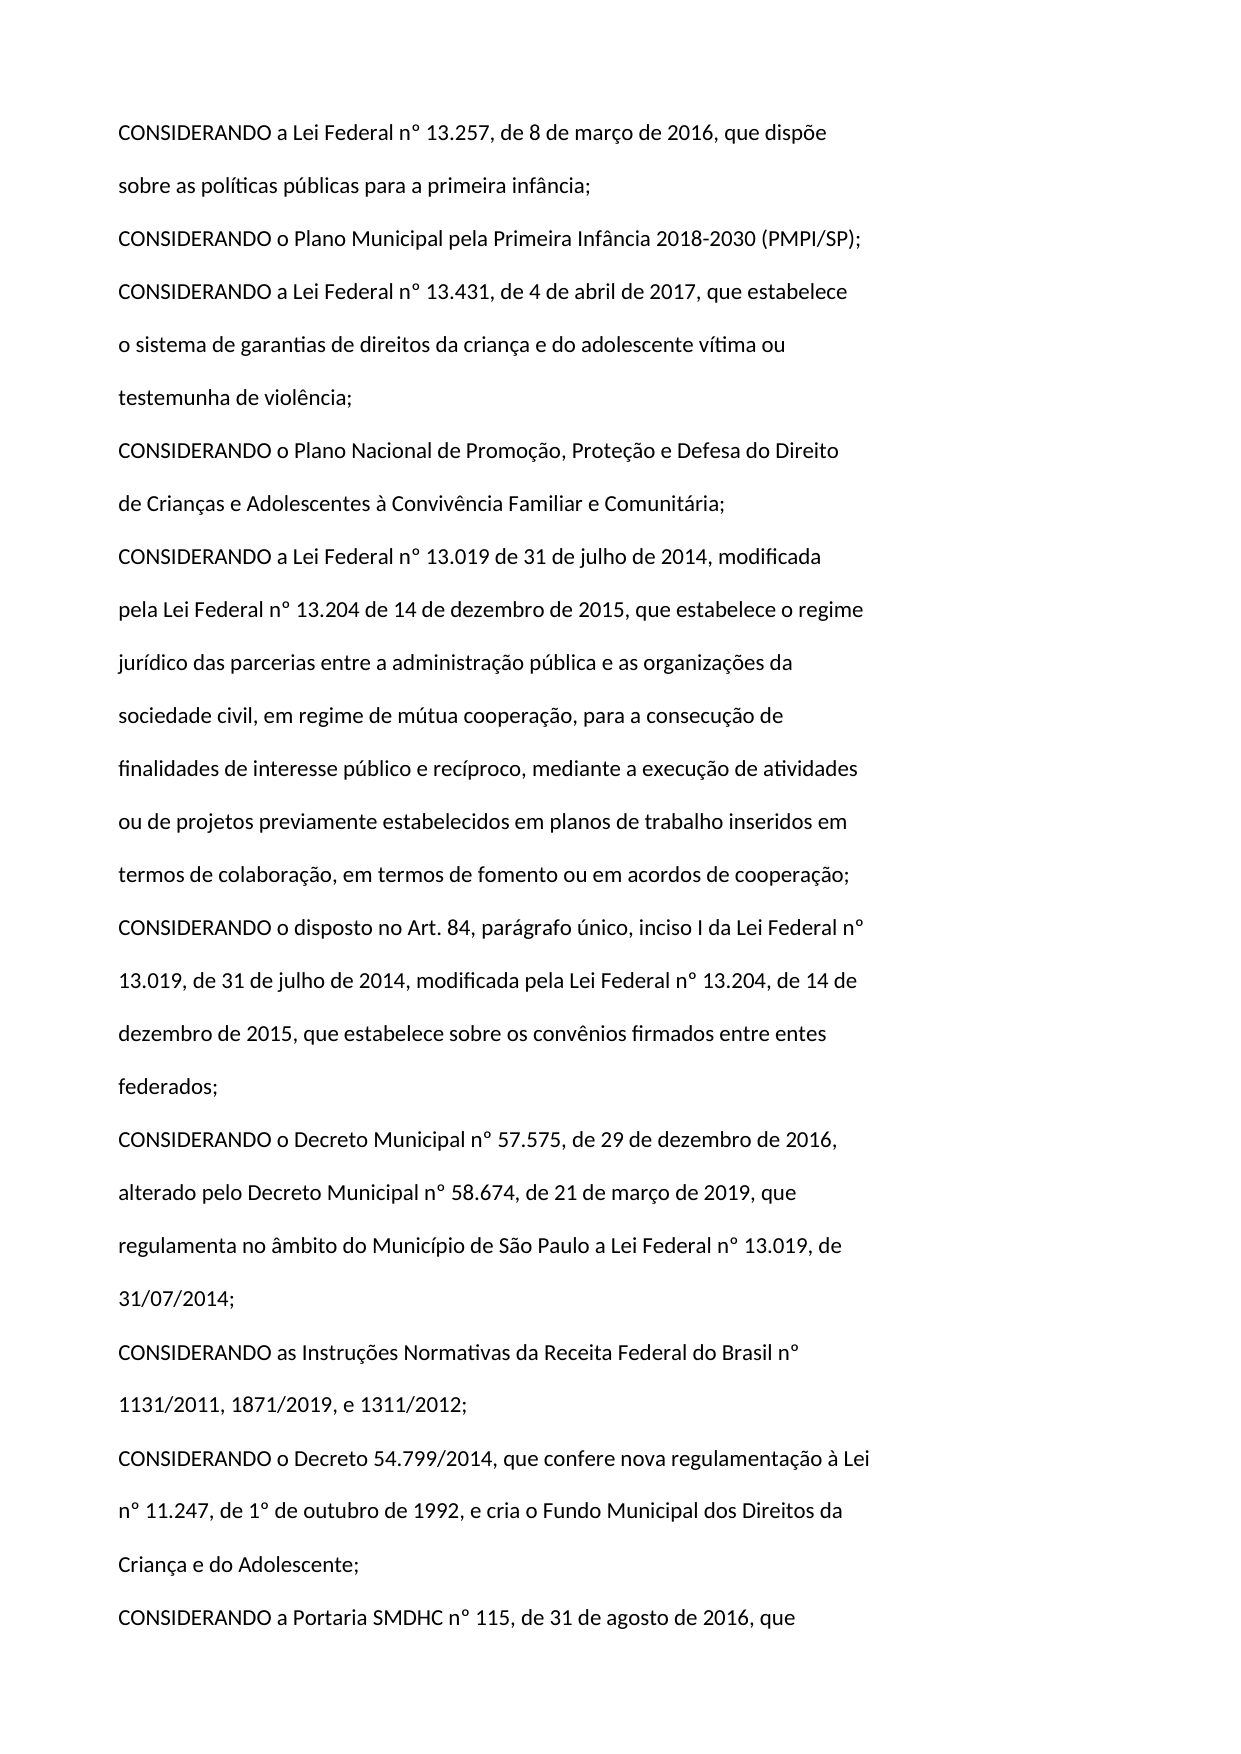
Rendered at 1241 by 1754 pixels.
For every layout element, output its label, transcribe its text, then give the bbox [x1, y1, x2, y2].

text federados; [118, 1072, 1122, 1101]
text regulamenta no âmbito do Município de São Paulo a Lei Federal nº 13.019, de [118, 1232, 1122, 1259]
text CONSIDERANDO o Decreto 54.799/2014, que confere nova regulamentação à Lei [118, 1444, 1122, 1472]
text CONSIDERANDO a Lei Federal nº 13.257, de 8 de março de 2016, que dispõe [118, 118, 1122, 146]
text nº 11.247, de 1º de outubro de 1992, e cria o Fundo Municipal dos Direitos da [118, 1497, 1122, 1525]
text CONSIDERANDO a Portaria SMDHC nº 115, de 31 de agosto de 2016, que [118, 1603, 1122, 1631]
text 31/07/2014; [118, 1284, 1122, 1313]
text CONSIDERANDO o disposto no Art. 84, parágrafo único, inciso I da Lei Federal nº [118, 913, 1122, 941]
text 1131/2011, 1871/2019, e 1311/2012; [118, 1391, 1122, 1419]
text CONSIDERANDO o Decreto Municipal nº 57.575, de 29 de dezembro de 2016, [118, 1126, 1122, 1153]
text CONSIDERANDO a Lei Federal nº 13.019 de 31 de julho de 2014, modificada [118, 542, 1122, 570]
text sobre as políticas públicas para a primeira infância; [118, 171, 1122, 199]
text termos de colaboração, em termos de fomento ou em acordos de cooperação; [118, 860, 1122, 888]
text finalidades de interesse público e recíproco, mediante a execução de atividades [118, 754, 1122, 782]
text CONSIDERANDO a Lei Federal nº 13.431, de 4 de abril de 2017, que estabelece [118, 277, 1122, 305]
text sociedade civil, em regime de mútua cooperação, para a consecução de [118, 701, 1122, 729]
text 13.019, de 31 de julho de 2014, modificada pela Lei Federal nº 13.204, de 14 de [118, 966, 1122, 994]
text testemunha de violência; [118, 383, 1122, 411]
text CONSIDERANDO o Plano Nacional de Promoção, Proteção e Defesa do Direito [118, 436, 1122, 464]
text Criança e do Adolescente; [118, 1550, 1122, 1578]
text ou de projetos previamente estabelecidos em planos de trabalho inseridos em [118, 807, 1122, 835]
text o sistema de garantias de direitos da criança e do adolescente vítima ou [118, 330, 1122, 358]
text dezembro de 2015, que estabelece sobre os convênios firmados entre entes [118, 1019, 1122, 1047]
text de Crianças e Adolescentes à Convivência Familiar e Comunitária; [118, 489, 1122, 517]
text CONSIDERANDO as Instruções Normativas da Receita Federal do Brasil nº [118, 1338, 1122, 1366]
text pela Lei Federal nº 13.204 de 14 de dezembro de 2015, que estabelece o regime [118, 595, 1122, 623]
text jurídico das parcerias entre a administração pública e as organizações da [118, 648, 1122, 676]
text CONSIDERANDO o Plano Municipal pela Primeira Infância 2018-2030 (PMPI/SP); [118, 224, 1122, 252]
text alterado pelo Decreto Municipal nº 58.674, de 21 de março de 2019, que [118, 1178, 1122, 1207]
